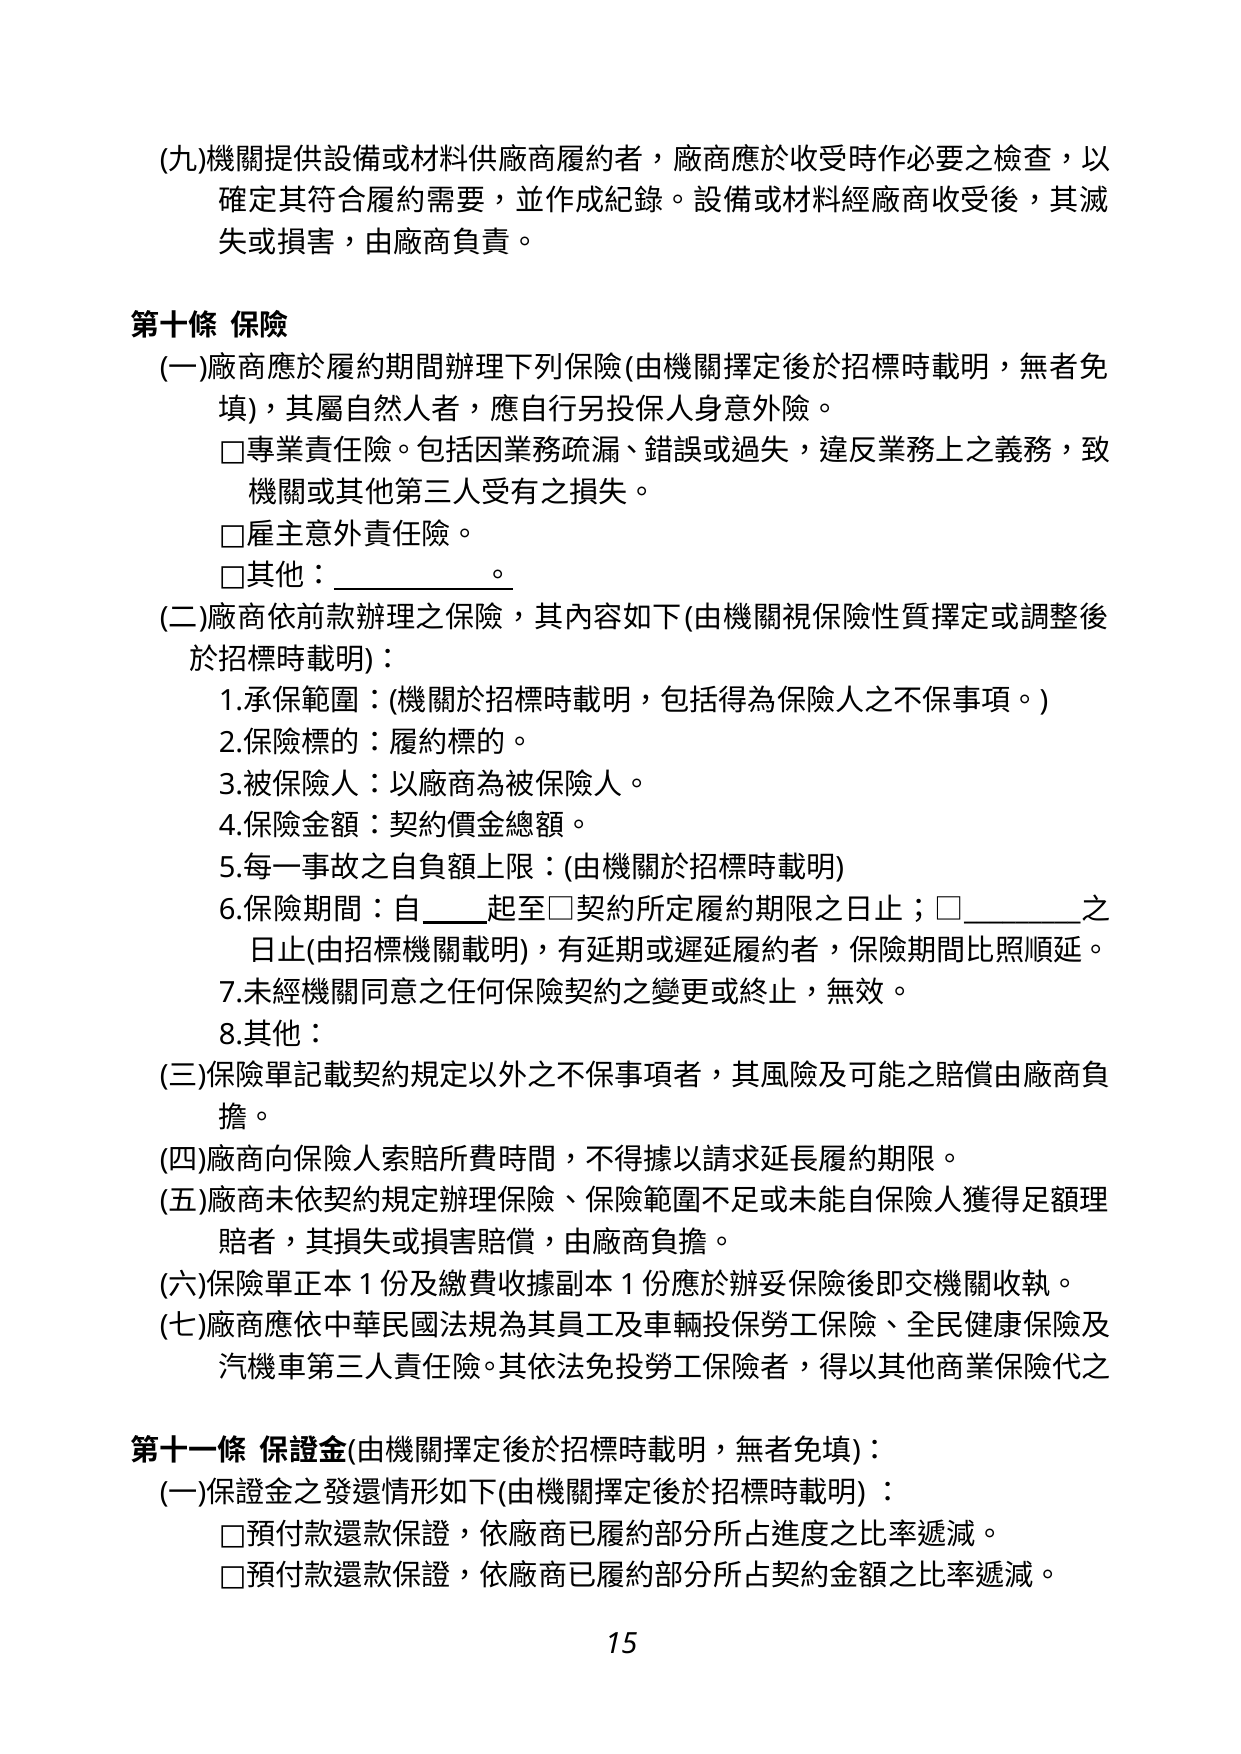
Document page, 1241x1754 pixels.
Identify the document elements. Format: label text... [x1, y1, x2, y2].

text (七)廠商應依中華民國法規為其員工及車輛投保勞工保險、全民健康保險及汽機車第三人責任險。其依法免投勞工保險者，得以其他商業保險代之。 [159, 1302, 1110, 1386]
text (九)機關提供設備或材料供廠商履約者，廠商應於收受時作必要之檢查，以確定其符合履約需要，並作成紀錄。設備或材料經廠商收受後，其滅失或損害，由廠商負責。 [159, 136, 1110, 261]
text 4.保險金額：契約價金總額。 [218, 802, 1110, 844]
text (二)廠商依前款辦理之保險，其內容如下(由機關視保險性質擇定或調整後於招標時載明)： [159, 594, 1110, 677]
text (三)保險單記載契約規定以外之不保事項者，其風險及可能之賠償由廠商負擔。 [159, 1052, 1110, 1136]
text (一)廠商應於履約期間辦理下列保險(由機關擇定後於招標時載明，無者免填)，其屬自然人者，應自行另投保人身意外險。 [159, 344, 1110, 427]
text 第十條 保險 [130, 302, 1110, 344]
text 第十一條 保證金(由機關擇定後於招標時載明，無者免填)： [130, 1427, 1110, 1469]
text (一)保證金之發還情形如下(由機關擇定後於招標時載明) ： [159, 1469, 1110, 1511]
text 6.保險期間：自 起至□契約所定履約期限之日止；□_________之日止(由招標機關載明)，有延期或遲延履約者，保險期間比照順延。 [218, 886, 1110, 969]
text (五)廠商未依契約規定辦理保險、保險範圍不足或未能自保險人獲得足額理賠者，其損失或損害賠償，由廠商負擔。 [159, 1177, 1110, 1261]
text 3.被保險人：以廠商為被保險人。 [218, 761, 1110, 802]
text □預付款還款保證，依廠商已履約部分所占進度之比率遞減。 [218, 1511, 1110, 1552]
text □專業責任險。包括因業務疏漏、錯誤或過失，違反業務上之義務，致機關或其他第三人受有之損失。 [218, 427, 1110, 511]
text (四)廠商向保險人索賠所費時間，不得據以請求延長履約期限。 [159, 1136, 1110, 1177]
text 1.承保範圍：(機關於招標時載明，包括得為保險人之不保事項。) [218, 677, 1110, 719]
text 2.保險標的：履約標的。 [218, 719, 1110, 761]
text 7.未經機關同意之任何保險契約之變更或終止，無效。 [218, 969, 1108, 1011]
text 8.其他： [218, 1011, 1108, 1052]
text (六)保險單正本1份及繳費收據副本1份應於辦妥保險後即交機關收執。 [159, 1261, 1110, 1302]
text □其他： 。 [218, 552, 1110, 594]
text 5.每一事故之自負額上限：(由機關於招標時載明) [218, 844, 1110, 886]
text □預付款還款保證，依廠商已履約部分所占契約金額之比率遞減。 [218, 1552, 1110, 1594]
text □雇主意外責任險。 [218, 511, 1110, 552]
